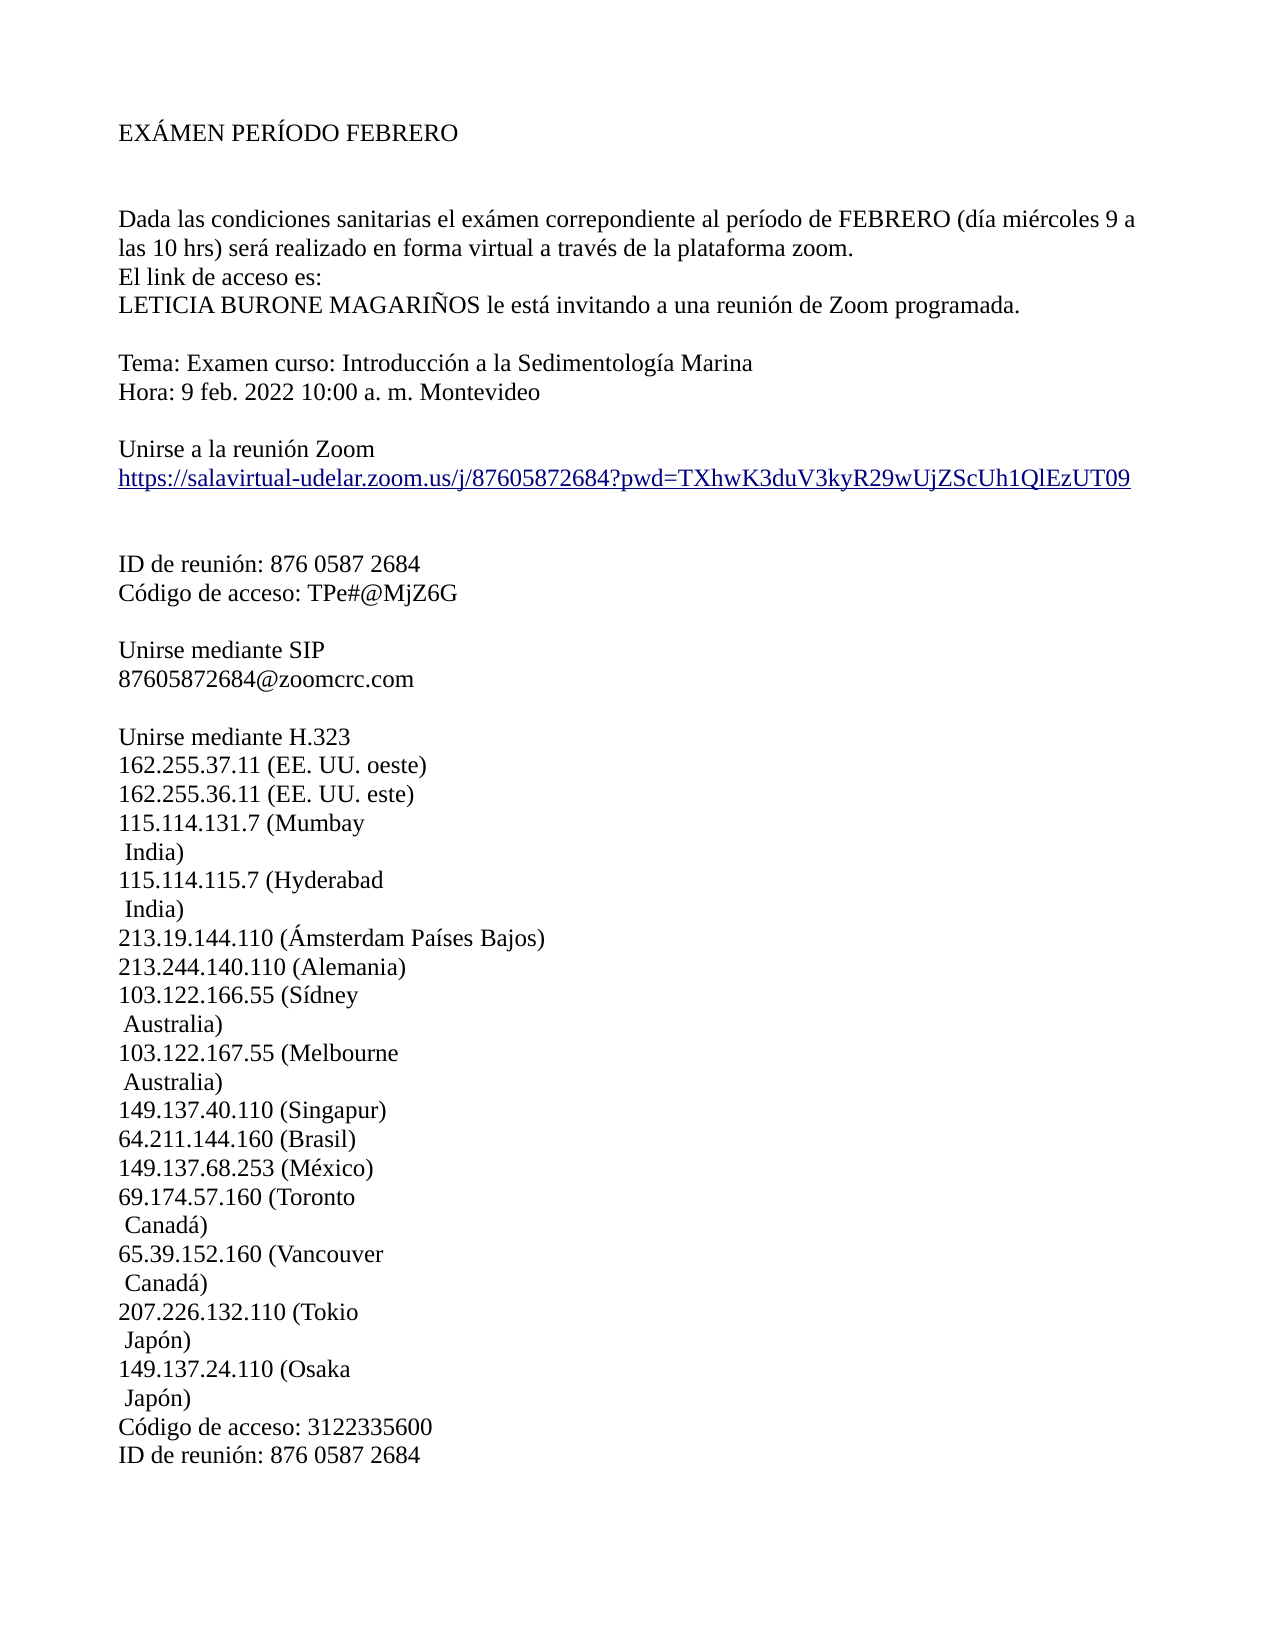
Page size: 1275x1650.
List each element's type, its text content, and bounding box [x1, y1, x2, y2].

text Código de acceso: TPe#@MjZ6G [118, 578, 1157, 607]
text EXÁMEN PERÍODO FEBRERO [118, 118, 1157, 147]
text Tema: Examen curso: Introducción a la Sedimentología Marina [118, 348, 1157, 377]
text Código de acceso: 3122335600 [118, 1412, 1157, 1441]
text 149.137.40.110 (Singapur) [118, 1096, 1157, 1124]
text 87605872684@zoomcrc.com [118, 664, 1157, 693]
text ID de reunión: 876 0587 2684 [118, 549, 1157, 578]
text Canadá) [118, 1268, 1157, 1297]
text 162.255.36.11 (EE. UU. este) [118, 779, 1157, 808]
text India) [118, 894, 1157, 923]
text https://salavirtual-udelar.zoom.us/j/87605872684?pwd=TXhwK3duV3kyR29wUjZScUh1QlEzUT09 [118, 463, 1157, 492]
text India) [118, 837, 1157, 866]
text 115.114.131.7 (Mumbay [118, 808, 1157, 837]
text 103.122.166.55 (Sídney [118, 981, 1157, 1009]
text 213.19.144.110 (Ámsterdam Países Bajos) [118, 923, 1157, 952]
text Australia) [118, 1009, 1157, 1038]
text Unirse a la reunión Zoom [118, 434, 1157, 463]
text Japón) [118, 1383, 1157, 1412]
text 207.226.132.110 (Tokio [118, 1297, 1157, 1326]
text 149.137.68.253 (México) [118, 1153, 1157, 1182]
text Hora: 9 feb. 2022 10:00 a. m. Montevideo [118, 377, 1157, 406]
text Canadá) [118, 1211, 1157, 1239]
text LETICIA BURONE MAGARIÑOS le está invitando a una reunión de Zoom programada. [118, 291, 1157, 319]
text Unirse mediante H.323 [118, 722, 1157, 751]
text 65.39.152.160 (Vancouver [118, 1239, 1157, 1268]
text Dada las condiciones sanitarias el exámen correpondiente al período de FEBRERO (día miércoles 9 a las 10 hrs) será realizado en forma virtual a través de la plataforma zoom. [118, 204, 1157, 262]
text 213.244.140.110 (Alemania) [118, 952, 1157, 981]
text ID de reunión: 876 0587 2684 [118, 1441, 1157, 1469]
text 103.122.167.55 (Melbourne [118, 1038, 1157, 1067]
text 69.174.57.160 (Toronto [118, 1182, 1157, 1211]
text 115.114.115.7 (Hyderabad [118, 866, 1157, 894]
text 162.255.37.11 (EE. UU. oeste) [118, 751, 1157, 779]
text 64.211.144.160 (Brasil) [118, 1124, 1157, 1153]
text Unirse mediante SIP [118, 636, 1157, 664]
text El link de acceso es: [118, 262, 1157, 291]
text Australia) [118, 1067, 1157, 1096]
text Japón) [118, 1326, 1157, 1354]
text 149.137.24.110 (Osaka [118, 1354, 1157, 1383]
